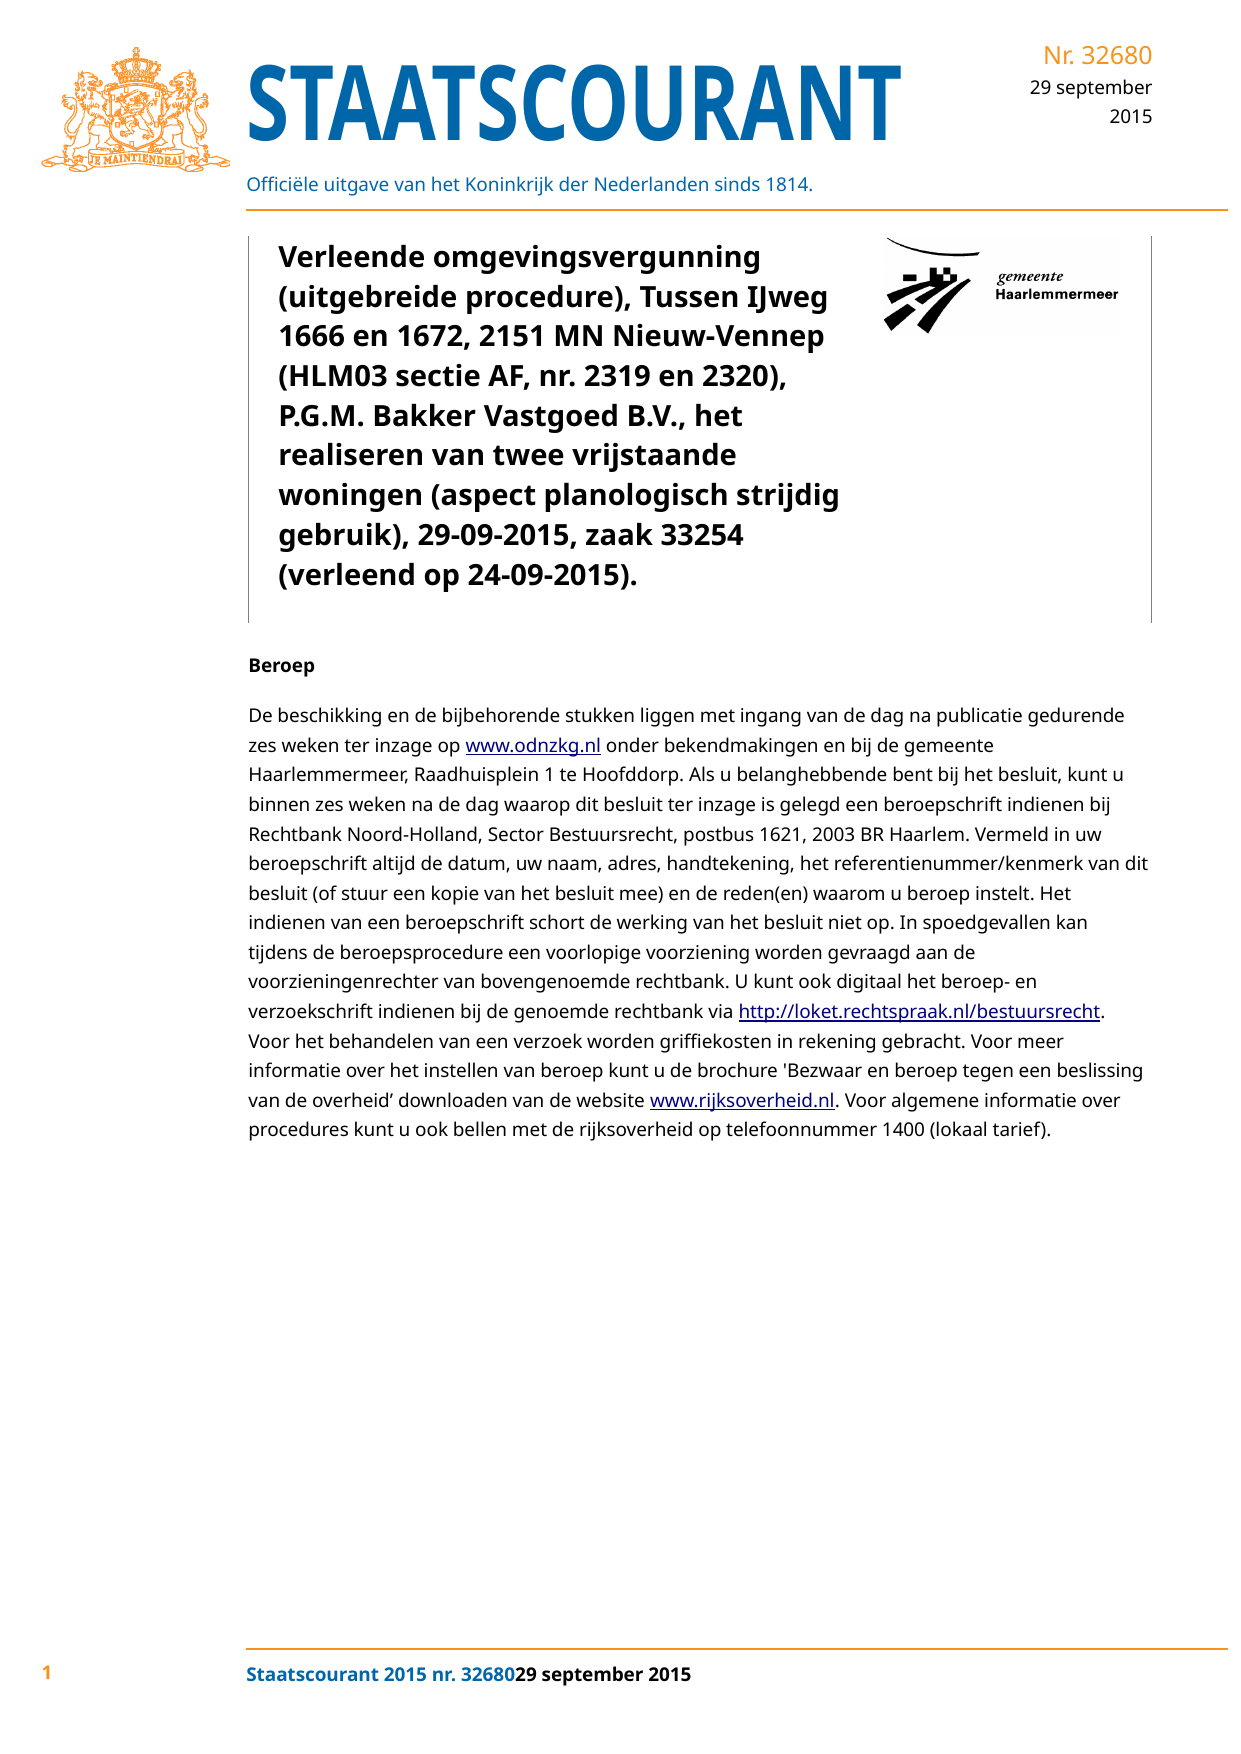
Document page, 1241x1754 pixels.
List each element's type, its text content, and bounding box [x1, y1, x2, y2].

picture [882, 236, 1119, 334]
text De beschikking en de bijbehorende stukken liggen met ingang van de dag na publicatie gedurende zes weken ter inzage op www.odnzkg.nl onder bekendmakingen en bij de gemeente Haarlemmermeer, Raadhuisplein 1 te Hoofddorp. Als u belanghebbende bent bij het besluit, kunt u binnen zes weken na de dag waarop dit besluit ter inzage is gelegd een beroepschrift indienen bij Rechtbank Noord-Holland, Sector Bestuursrecht, postbus 1621, 2003 BR Haarlem. Vermeld in uw beroepschrift altijd de datum, uw naam, adres, handtekening, het referentienummer/kenmerk van dit besluit (of stuur een kopie van het besluit mee) en de reden(en) waarom u beroep instelt. Het indienen van een beroepschrift schort de werking van het besluit niet op. In spoedgevallen kan tijdens de beroepsprocedure een voorlopige voorziening worden gevraagd aan de voorzieningenrechter van bovengenoemde rechtbank. U kunt ook digitaal het beroep- en verzoekschrift indienen bij de genoemde rechtbank via http://loket.rechtspraak.nl/bestuursrecht. Voor het behandelen van een verzoek worden griffiekosten in rekening gebracht. Voor meer informatie over het instellen van beroep kunt u de brochure 'Bezwaar en beroep tegen een beslissing van de overheid’ downloaden van de website www.rijksoverheid.nl. Voor algemene informatie over procedures kunt u ook bellen met de rijksoverheid op telefoonnummer 1400 (lokaal tarief). [248, 702, 1152, 1142]
picture [41, 47, 231, 172]
table_header [850, 236, 1151, 623]
table_header Verleende omgevingsvergunning (uitgebreide procedure), Tussen IJweg 1666 en 1672, 2151 MN Nieuw-Vennep (HLM03 sectie AF, nr. 2319 en 2320), P.G.M. Bakker Vastgoed B.V., het realiseren van twee vrijstaande woningen (aspect planologisch strijdig gebruik), 29-09-2015, zaak 33254 (verleend op 24-09-2015). [249, 236, 850, 623]
text Beroep [248, 652, 1152, 678]
